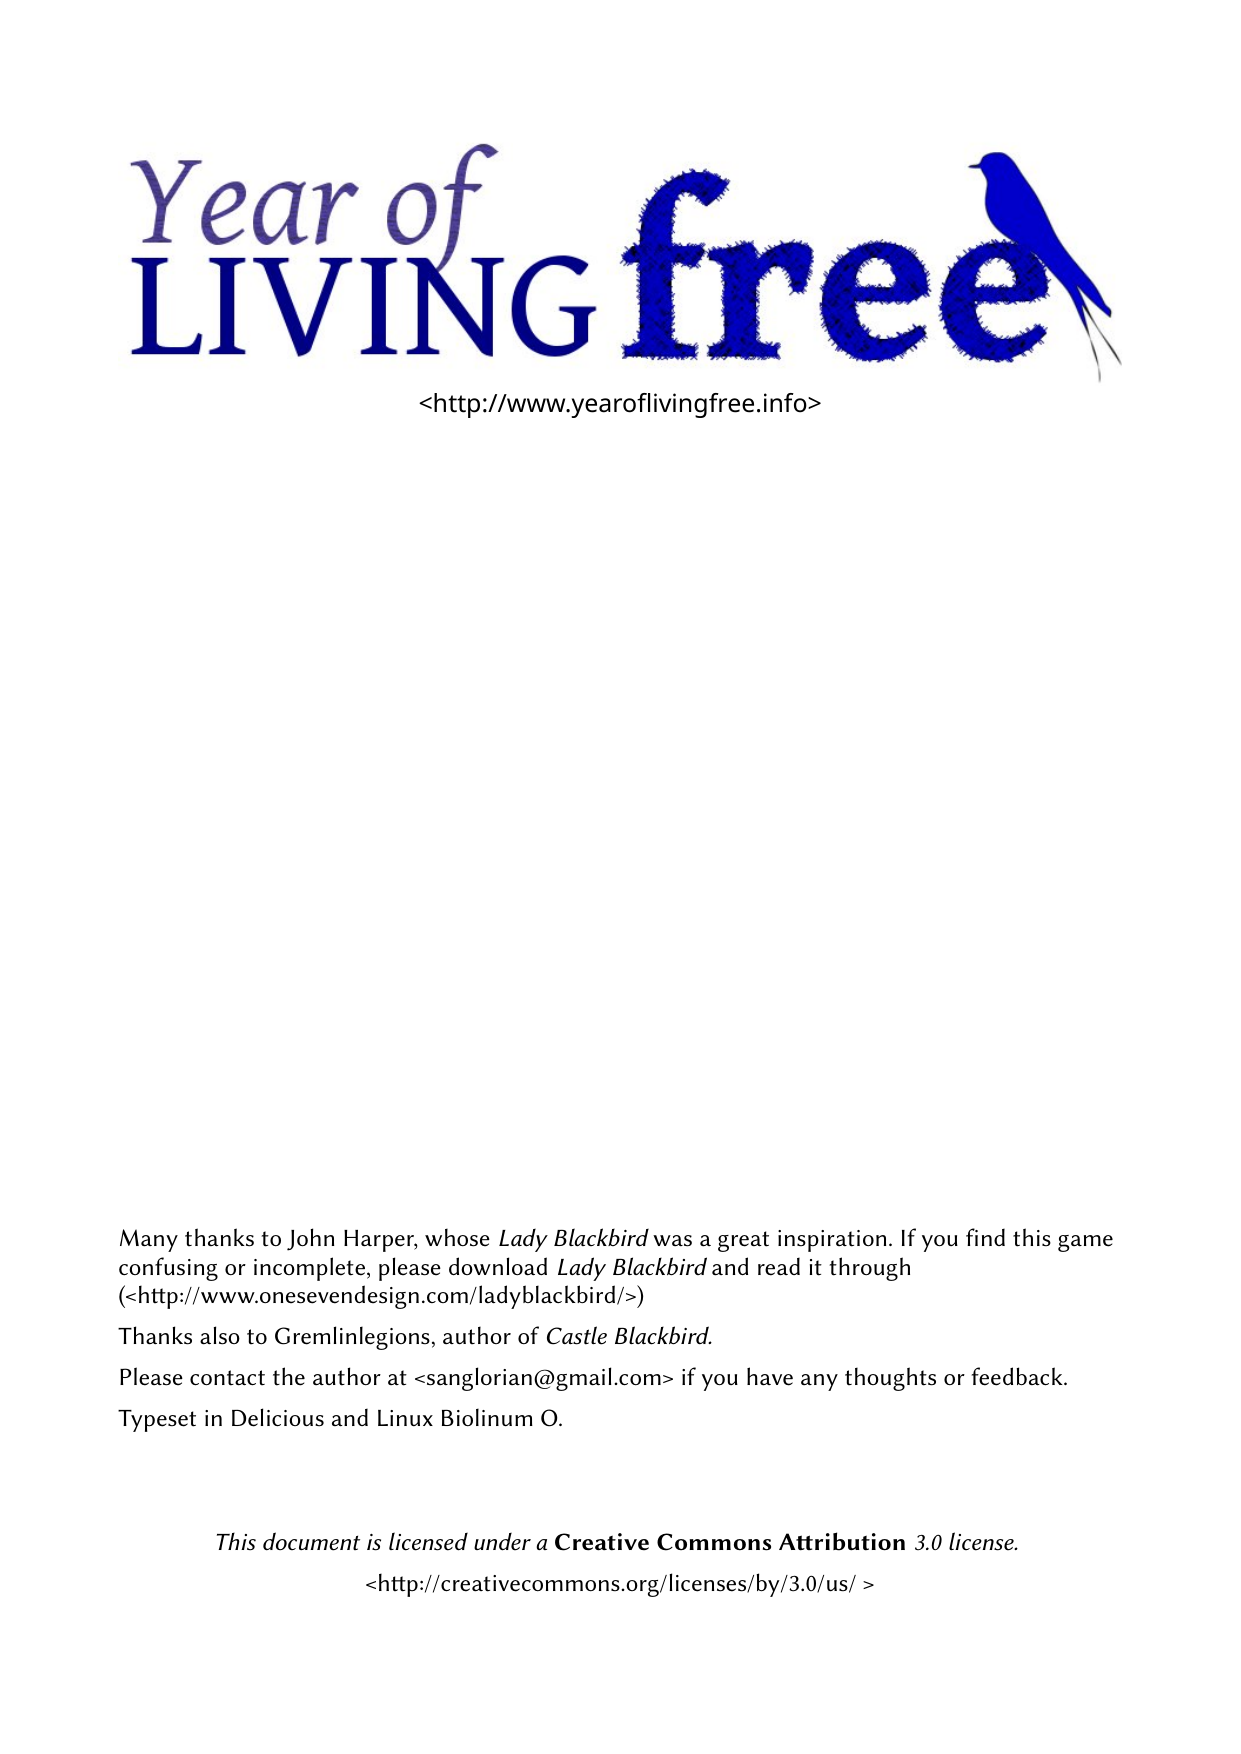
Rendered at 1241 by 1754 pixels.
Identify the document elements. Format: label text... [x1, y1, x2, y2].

text This document is licensed under a Creative Commons Attribution 3.0 license. [118, 1527, 1122, 1556]
picture [118, 124, 1123, 386]
text <http://creativecommons.org/licenses/by/3.0/us/ > [118, 1568, 1122, 1597]
text Please contact the author at <sanglorian@gmail.com> if you have any thoughts or feedback. [118, 1363, 1122, 1392]
text [118, 118, 1122, 124]
text Many thanks to John Harper, whose Lady Blackbird was a great inspiration. If you find this game confusing or incomplete, please download Lady Blackbird and read it through (<http://www.onesevendesign.com/ladyblackbird/>) [118, 1224, 1122, 1310]
text Typeset in Delicious and Linux Biolinum O. [118, 1404, 1122, 1433]
text <http://www.yearoflivingfree.info> [118, 386, 1122, 420]
text Thanks also to Gremlinlegions, author of Castle Blackbird. [118, 1322, 1122, 1351]
